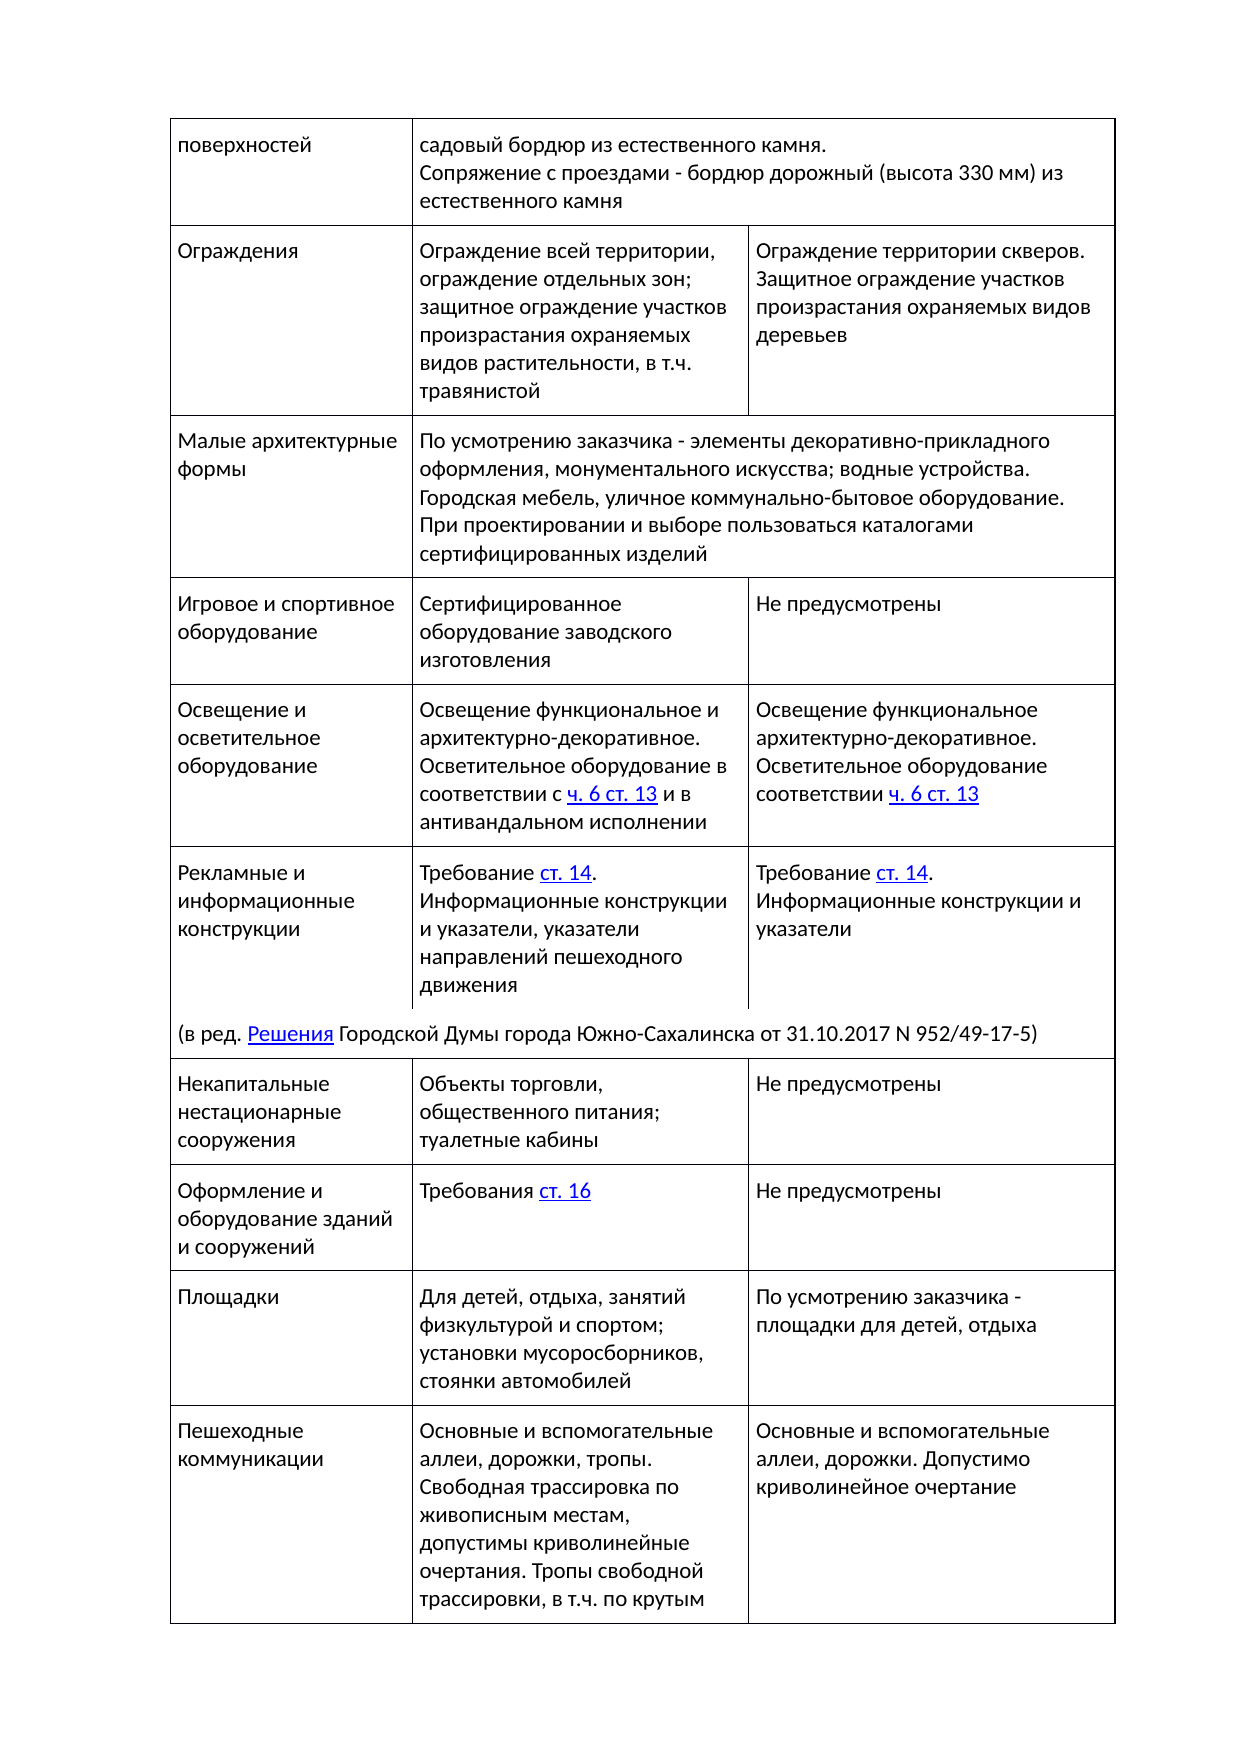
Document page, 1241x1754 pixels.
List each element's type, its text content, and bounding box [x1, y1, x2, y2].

table_cell Основные и вспомогательные аллеи, дорожки, тропы. Свободная трассировка по живописным местам, допустимы криволинейные очертания. Тропы свободной трассировки, в т.ч. по крутым [413, 1406, 748, 1623]
table_cell Требование ст. 14. Информационные конструкции и указатели, указатели направлений пешеходного движения [413, 847, 748, 1008]
table_cell Объекты торговли, общественного питания; туалетные кабины [413, 1059, 748, 1164]
table_cell Площадки [171, 1271, 412, 1405]
table_cell (в ред. Решения Городской Думы города Южно-Сахалинска от 31.10.2017 N 952/49-17-5) [171, 1009, 1114, 1058]
table_cell Требования ст. 16 [413, 1165, 748, 1270]
table_cell Ограждение территории скверов. Защитное ограждение участков произрастания охраняемых видов деревьев [749, 226, 1114, 415]
table_cell Сертифицированное оборудование заводского изготовления [413, 578, 748, 684]
table_cell Некапитальные нестационарные сооружения [171, 1059, 412, 1164]
table_cell Игровое и спортивное оборудование [171, 578, 412, 684]
table_cell Рекламные и информационные конструкции [171, 847, 412, 1008]
table_cell По усмотрению заказчика - элементы декоративно-прикладного оформления, монументального искусства; водные устройства. Городская мебель, уличное коммунально-бытовое оборудование. При проектировании и выборе пользоваться каталогами сертифицированных изделий [413, 416, 1114, 577]
table_cell Не предусмотрены [749, 1165, 1114, 1270]
table_cell Оформление и оборудование зданий и сооружений [171, 1165, 412, 1270]
table_cell Ограждение всей территории, ограждение отдельных зон; защитное ограждение участков произрастания охраняемых видов растительности, в т.ч. травянистой [413, 226, 748, 415]
table_cell поверхностей [171, 119, 412, 224]
table_cell Не предусмотрены [749, 578, 1114, 684]
table_cell Освещение функциональное и архитектурно-декоративное. Осветительное оборудование в соответствии с ч. 6 ст. 13 и в антивандальном исполнении [413, 685, 748, 846]
table_cell Ограждения [171, 226, 412, 415]
table_cell Требование ст. 14. Информационные конструкции и указатели [749, 847, 1114, 1008]
table_cell По усмотрению заказчика - площадки для детей, отдыха [749, 1271, 1114, 1405]
table_cell Малые архитектурные формы [171, 416, 412, 577]
table_cell Освещение функциональное архитектурно-декоративное. Осветительное оборудование соответствии ч. 6 ст. 13 [749, 685, 1114, 846]
table_cell Освещение и осветительное оборудование [171, 685, 412, 846]
table_cell Основные и вспомогательные аллеи, дорожки. Допустимо криволинейное очертание [749, 1406, 1114, 1623]
table_cell Для детей, отдыха, занятий физкультурой и спортом; установки мусоросборников, стоянки автомобилей [413, 1271, 748, 1405]
table_cell Не предусмотрены [749, 1059, 1114, 1164]
table_cell садовый бордюр из естественного камня. Сопряжение с проездами - бордюр дорожный (высота 330 мм) из естественного камня [413, 119, 1114, 224]
table_cell Пешеходные коммуникации [171, 1406, 412, 1623]
